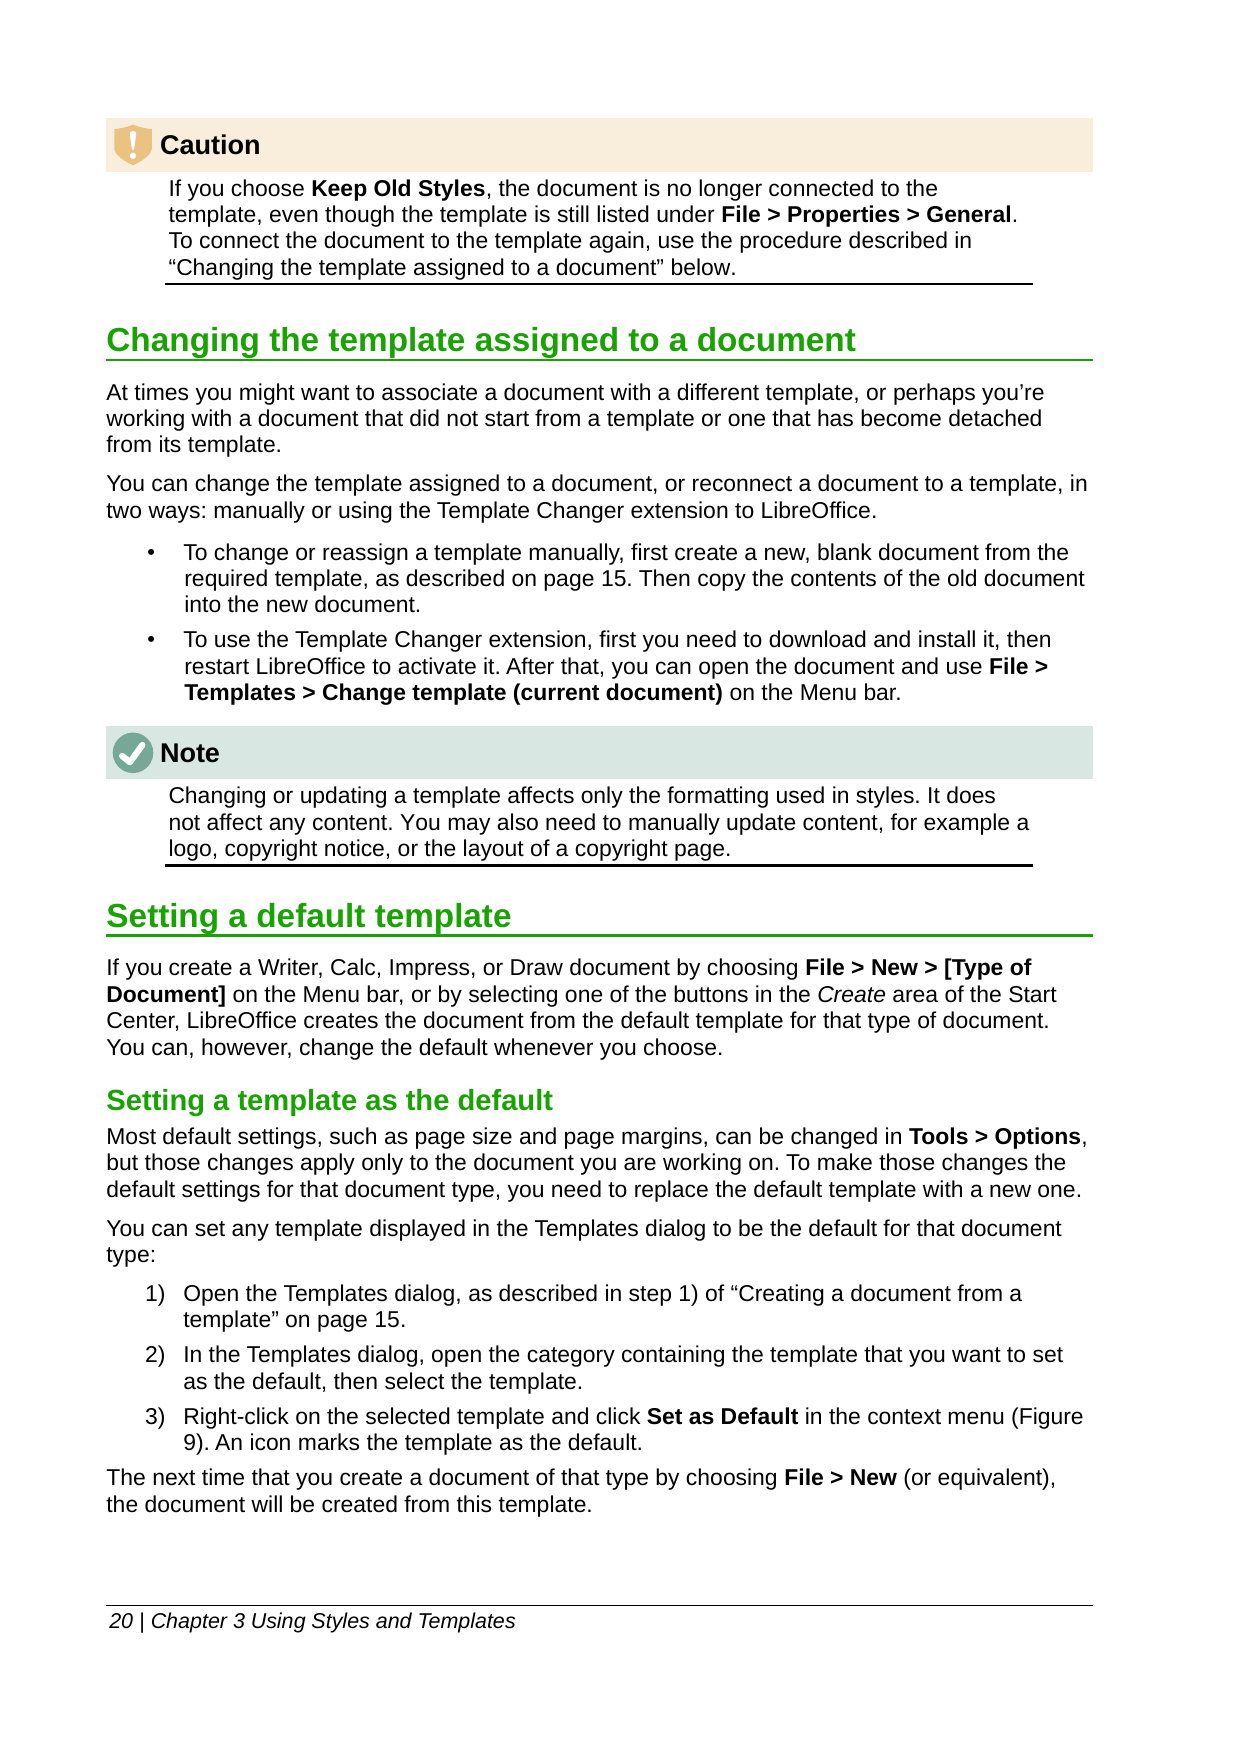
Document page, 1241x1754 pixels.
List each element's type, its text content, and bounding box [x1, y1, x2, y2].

list Open the Templates dialog, as described in step 1) of “Creating a document from a template” on page 15. [165, 1280, 1093, 1332]
text You can change the template assigned to a document, or reconnect a document to a template, in two ways: manually or using the Template Changer extension to LibreOffice. [106, 470, 1093, 523]
list To use the Template Changer extension, first you need to download and install it, then restart LibreOffice to activate it. After that, you can open the document and use File > Templates > Change template (current document) on the Menu bar. [144, 623, 1093, 708]
subtitle Setting a default template [106, 896, 1093, 934]
subtitle Caution [106, 118, 1093, 172]
text Most default settings, such as page size and page margins, can be changed in Tools > Options, but those changes apply only to the document you are working on. To make those changes the default settings for that document type, you need to replace the default template with a new one. [106, 1123, 1093, 1202]
subtitle Changing the template assigned to a document [106, 321, 1093, 359]
list In the Templates dialog, open the category containing the template that you want to set as the default, then select the template. [165, 1341, 1093, 1394]
subtitle Setting a template as the default [106, 1083, 1093, 1117]
text If you choose Keep Old Styles, the document is no longer connected to the template, even though the template is still listed under File > Properties > General. To connect the document to the template again, use the procedure described in “Changing the template assigned to a document” below. [165, 172, 1033, 283]
text You can set any template displayed in the Templates dialog to be the default for that document type: [106, 1214, 1093, 1267]
list Right-click on the selected template and click Set as Default in the context menu (Figure 9). An icon marks the template as the default. [165, 1403, 1093, 1456]
subtitle Note [106, 726, 1093, 779]
text If you create a Writer, Calc, Impress, or Draw document by choosing File > New > [Type of Document] on the Menu bar, or by selecting one of the buttons in the Create area of the Start Center, LibreOffice creates the document from the default template for that type of document. You can, however, change the default whenever you choose. [106, 954, 1093, 1060]
text The next time that you create a document of that type by choosing File > New (or equivalent), the document will be created from this template. [106, 1464, 1093, 1517]
list To change or reassign a template manually, first create a new, blank document from the required template, as described on page 15. Then copy the contents of the old document into the new document. [144, 536, 1093, 617]
text At times you might want to associate a document with a different template, or perhaps you’re working with a document that did not start from a template or one that has become detached from its template. [106, 379, 1093, 458]
text Changing or updating a template affects only the formatting used in styles. It does not affect any content. You may also need to manually update content, for example a logo, copyright notice, or the layout of a copyright page. [165, 779, 1033, 864]
